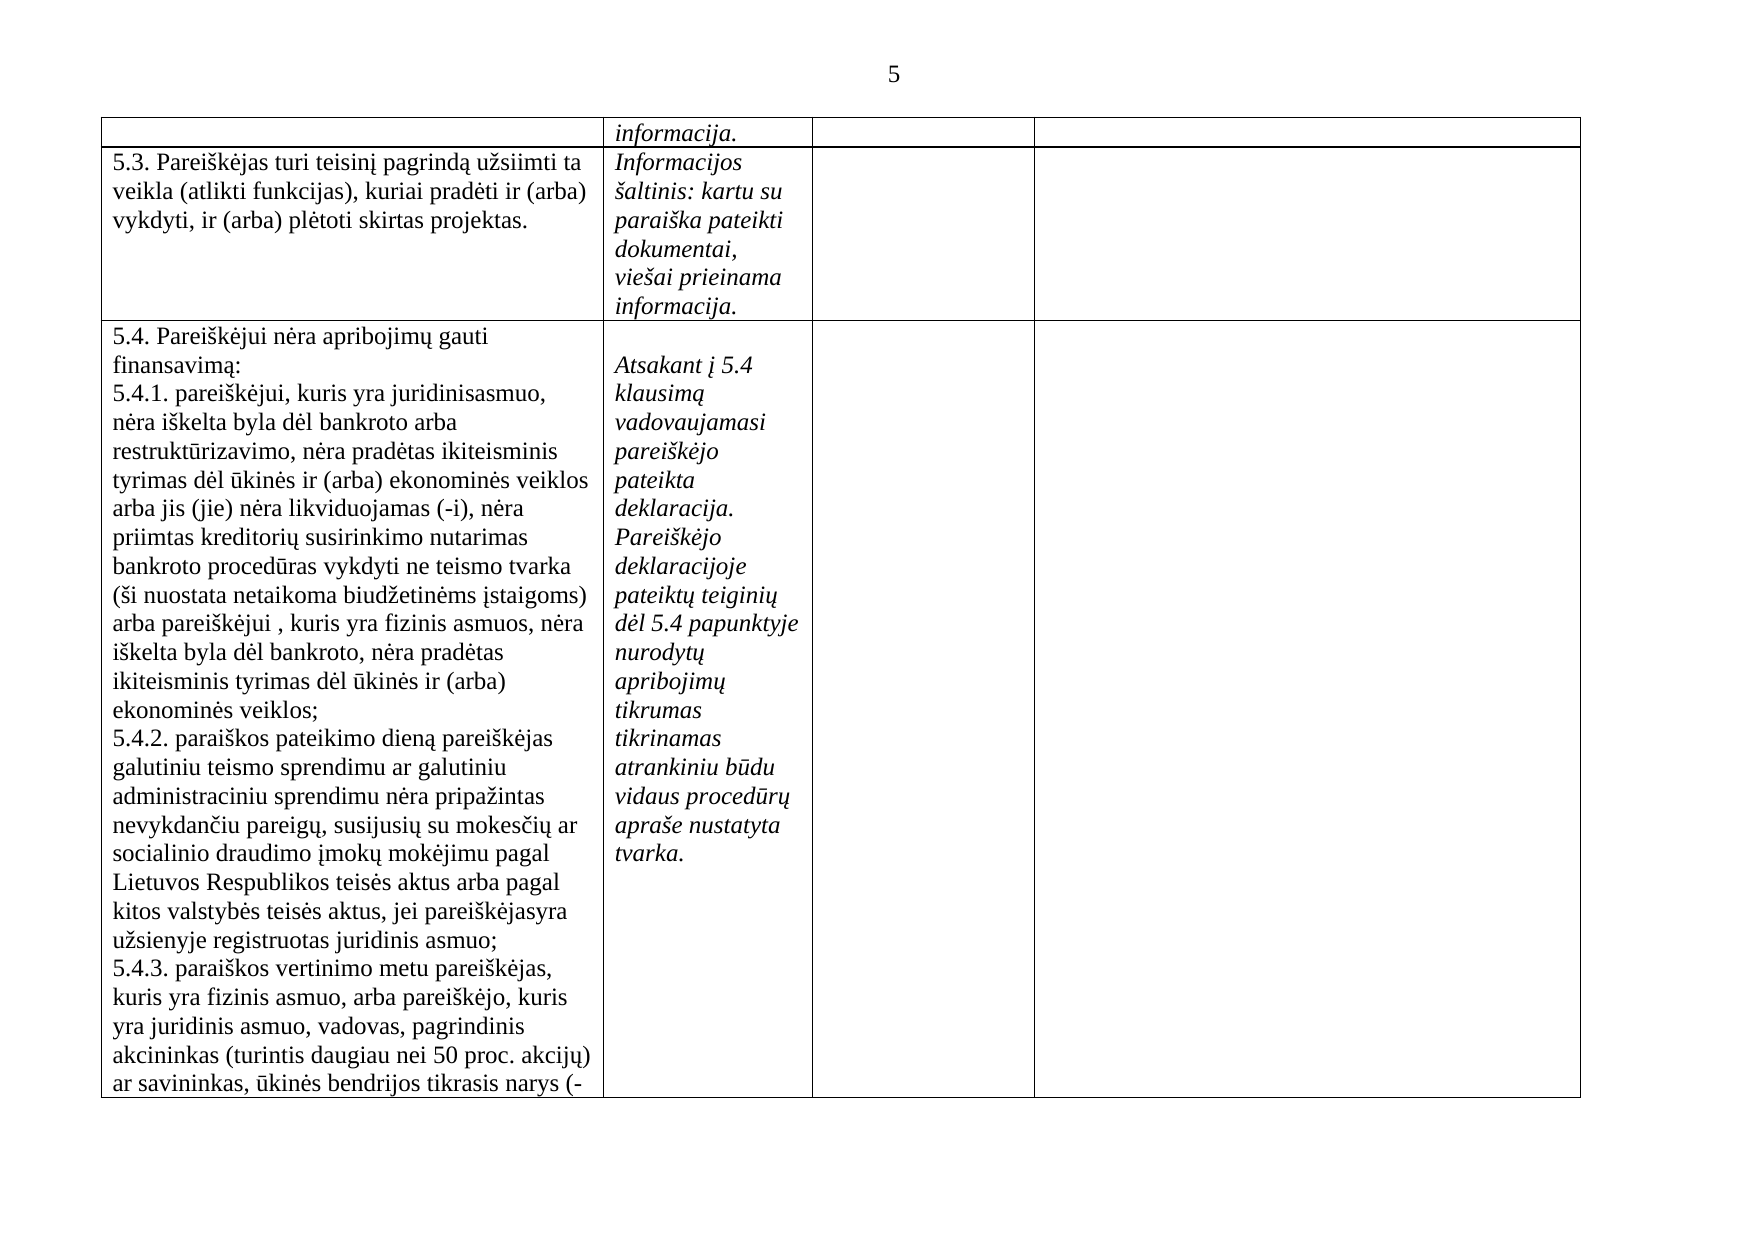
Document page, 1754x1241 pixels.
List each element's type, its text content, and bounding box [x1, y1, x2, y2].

table_cell [1035, 148, 1580, 320]
table_cell Atsakant į 5.4 klausimą vadovaujamasi pareiškėjo pateikta deklaracija. Pareiškėjo deklaracijoje pateiktų teiginių dėl 5.4 papunktyje nurodytų apribojimų tikrumas tikrinamas atrankiniu būdu vidaus procedūrų apraše nustatyta tvarka. [604, 321, 812, 1097]
table_cell 5.3. Pareiškėjas turi teisinį pagrindą užsiimti ta veikla (atlikti funkcijas), kuriai pradėti ir (arba) vykdyti, ir (arba) plėtoti skirtas projektas. [102, 148, 603, 320]
table_cell [813, 148, 1034, 320]
table_cell Informacijos šaltinis: kartu su paraiška pateikti dokumentai, viešai prieinama informacija. [604, 148, 812, 320]
table_cell 5.4. Pareiškėjui nėra apribojimų gauti finansavimą: 5.4.1. pareiškėjui, kuris yra juridinisasmuo, nėra iškelta byla dėl bankroto arba restruktūrizavimo, nėra pradėtas ikiteisminis tyrimas dėl ūkinės ir (arba) ekonominės veiklos arba jis (jie) nėra likviduojamas (-i), nėra priimtas kreditorių susirinkimo nutarimas bankroto procedūras vykdyti ne teismo tvarka (ši nuostata netaikoma biudžetinėms įstaigoms) arba pareiškėjui , kuris yra fizinis asmuos, nėra iškelta byla dėl bankroto, nėra pradėtas ikiteisminis tyrimas dėl ūkinės ir (arba) ekonominės veiklos; 5.4.2. paraiškos pateikimo dieną pareiškėjas galutiniu teismo sprendimu ar galutiniu administraciniu sprendimu nėra pripažintas nevykdančiu pareigų, susijusių su mokesčių ar socialinio draudimo įmokų mokėjimu pagal Lietuvos Respublikos teisės aktus arba pagal kitos valstybės teisės aktus, jei pareiškėjasyra užsienyje registruotas juridinis asmuo; 5.4.3. paraiškos vertinimo metu pareiškėjas, kuris yra fizinis asmuo, arba pareiškėjo, kuris yra juridinis asmuo, vadovas, pagrindinis akcininkas (turintis daugiau nei 50 proc. akcijų) ar savininkas, ūkinės bendrijos tikrasis narys (- [102, 321, 603, 1097]
table_cell [102, 118, 603, 146]
table_cell [813, 118, 1034, 146]
table_cell [813, 321, 1034, 1097]
table_cell informacija. [604, 118, 812, 146]
table_cell [1035, 118, 1580, 146]
table_cell [1035, 321, 1580, 1097]
